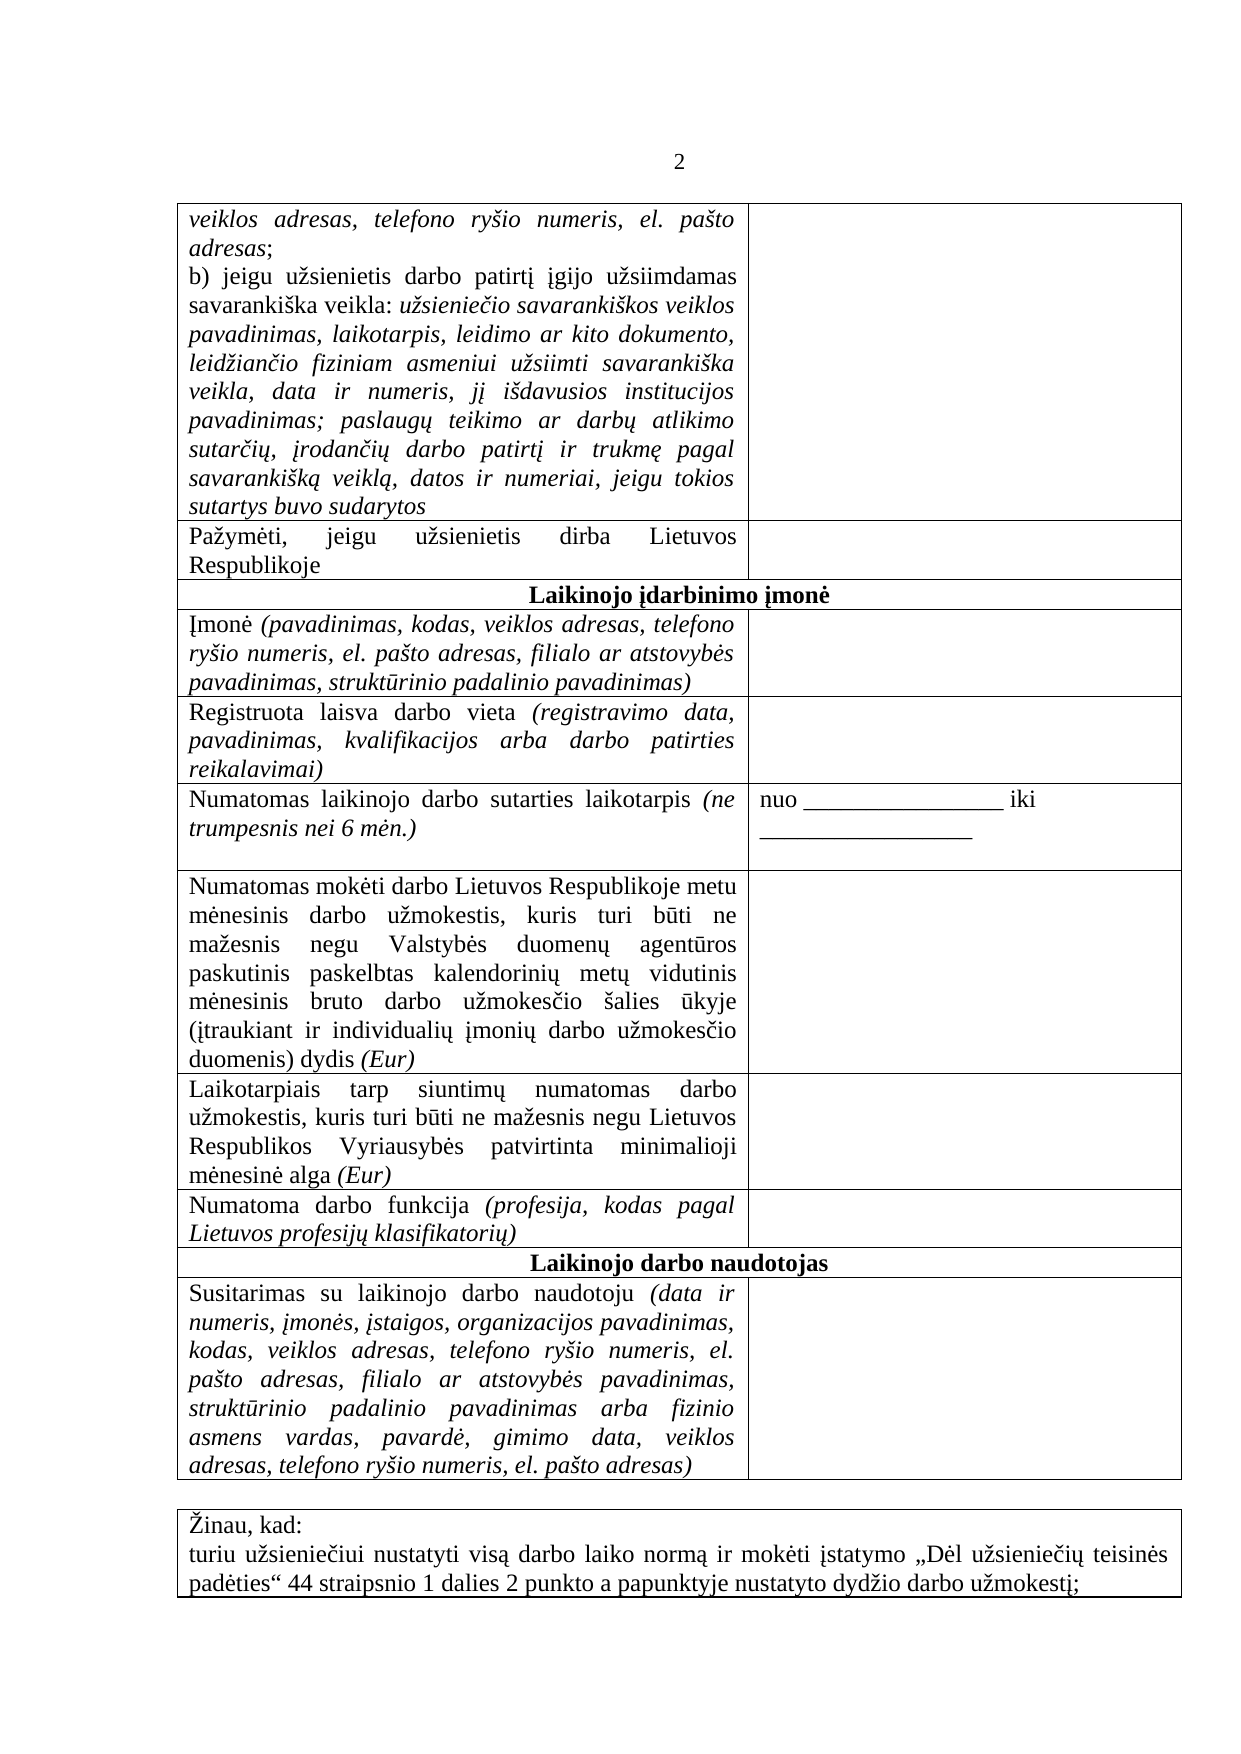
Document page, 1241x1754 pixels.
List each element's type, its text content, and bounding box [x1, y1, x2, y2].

table_cell veiklos adresas, telefono ryšio numeris, el. pašto adresas; b) jeigu užsienietis darbo patirtį įgijo užsiimdamas savarankiška veikla: užsieniečio savarankiškos veiklos pavadinimas, laikotarpis, leidimo ar kito dokumento, leidžiančio fiziniam asmeniui užsiimti savarankiška veikla, data ir numeris, jį išdavusios institucijos pavadinimas; paslaugų teikimo ar darbų atlikimo sutarčių, įrodančių darbo patirtį ir trukmę pagal savarankišką veiklą, datos ir numeriai, jeigu tokios sutartys buvo sudarytos [178, 204, 748, 520]
table_cell Susitarimas su laikinojo darbo naudotoju (data ir numeris, įmonės, įstaigos, organizacijos pavadinimas, kodas, veiklos adresas, telefono ryšio numeris, el. pašto adresas, filialo ar atstovybės pavadinimas, struktūrinio padalinio pavadinimas arba fizinio asmens vardas, pavardė, gimimo data, veiklos adresas, telefono ryšio numeris, el. pašto adresas) [178, 1278, 748, 1479]
table_cell Numatomas laikinojo darbo sutarties laikotarpis (ne trumpesnis nei 6 mėn.) [178, 784, 748, 870]
table_cell [749, 204, 1181, 520]
table_cell [749, 610, 1181, 696]
table_cell Numatoma darbo funkcija (profesija, kodas pagal Lietuvos profesijų klasifikatorių) [178, 1190, 748, 1247]
table_cell Laikinojo įdarbinimo įmonė [178, 580, 1181, 608]
table_cell Pažymėti, jeigu užsienietis dirba Lietuvos Respublikoje [178, 521, 748, 579]
table_cell Registruota laisva darbo vieta (registravimo data, pavadinimas, kvalifikacijos arba darbo patirties reikalavimai) [178, 697, 748, 783]
table_cell Numatomas mokėti darbo Lietuvos Respublikoje metu mėnesinis darbo užmokestis, kuris turi būti ne mažesnis negu Valstybės duomenų agentūros paskutinis paskelbtas kalendorinių metų vidutinis mėnesinis bruto darbo užmokesčio šalies ūkyje (įtraukiant ir individualių įmonių darbo užmokesčio duomenis) dydis (Eur) [178, 871, 748, 1073]
table_cell Įmonė (pavadinimas, kodas, veiklos adresas, telefono ryšio numeris, el. pašto adresas, filialo ar atstovybės pavadinimas, struktūrinio padalinio pavadinimas) [178, 610, 748, 696]
table_header Žinau, kad: turiu užsieniečiui nustatyti visą darbo laiko normą ir mokėti įstatymo „Dėl užsieniečių teisinės padėties“ 44 straipsnio 1 dalies 2 punkto a papunktyje nustatyto dydžio darbo užmokestį; [178, 1510, 1181, 1596]
table_cell [749, 697, 1181, 783]
table_cell Laikotarpiais tarp siuntimų numatomas darbo užmokestis, kuris turi būti ne mažesnis negu Lietuvos Respublikos Vyriausybės patvirtinta minimalioji mėnesinė alga (Eur) [178, 1074, 748, 1189]
table_cell nuo ________________ iki _________________ [749, 784, 1181, 870]
table_cell [749, 521, 1181, 579]
table_cell [749, 871, 1181, 1073]
table_cell [749, 1278, 1181, 1479]
table_cell Laikinojo darbo naudotojas [178, 1248, 1181, 1277]
table_cell [749, 1190, 1181, 1247]
table_cell [749, 1074, 1181, 1189]
